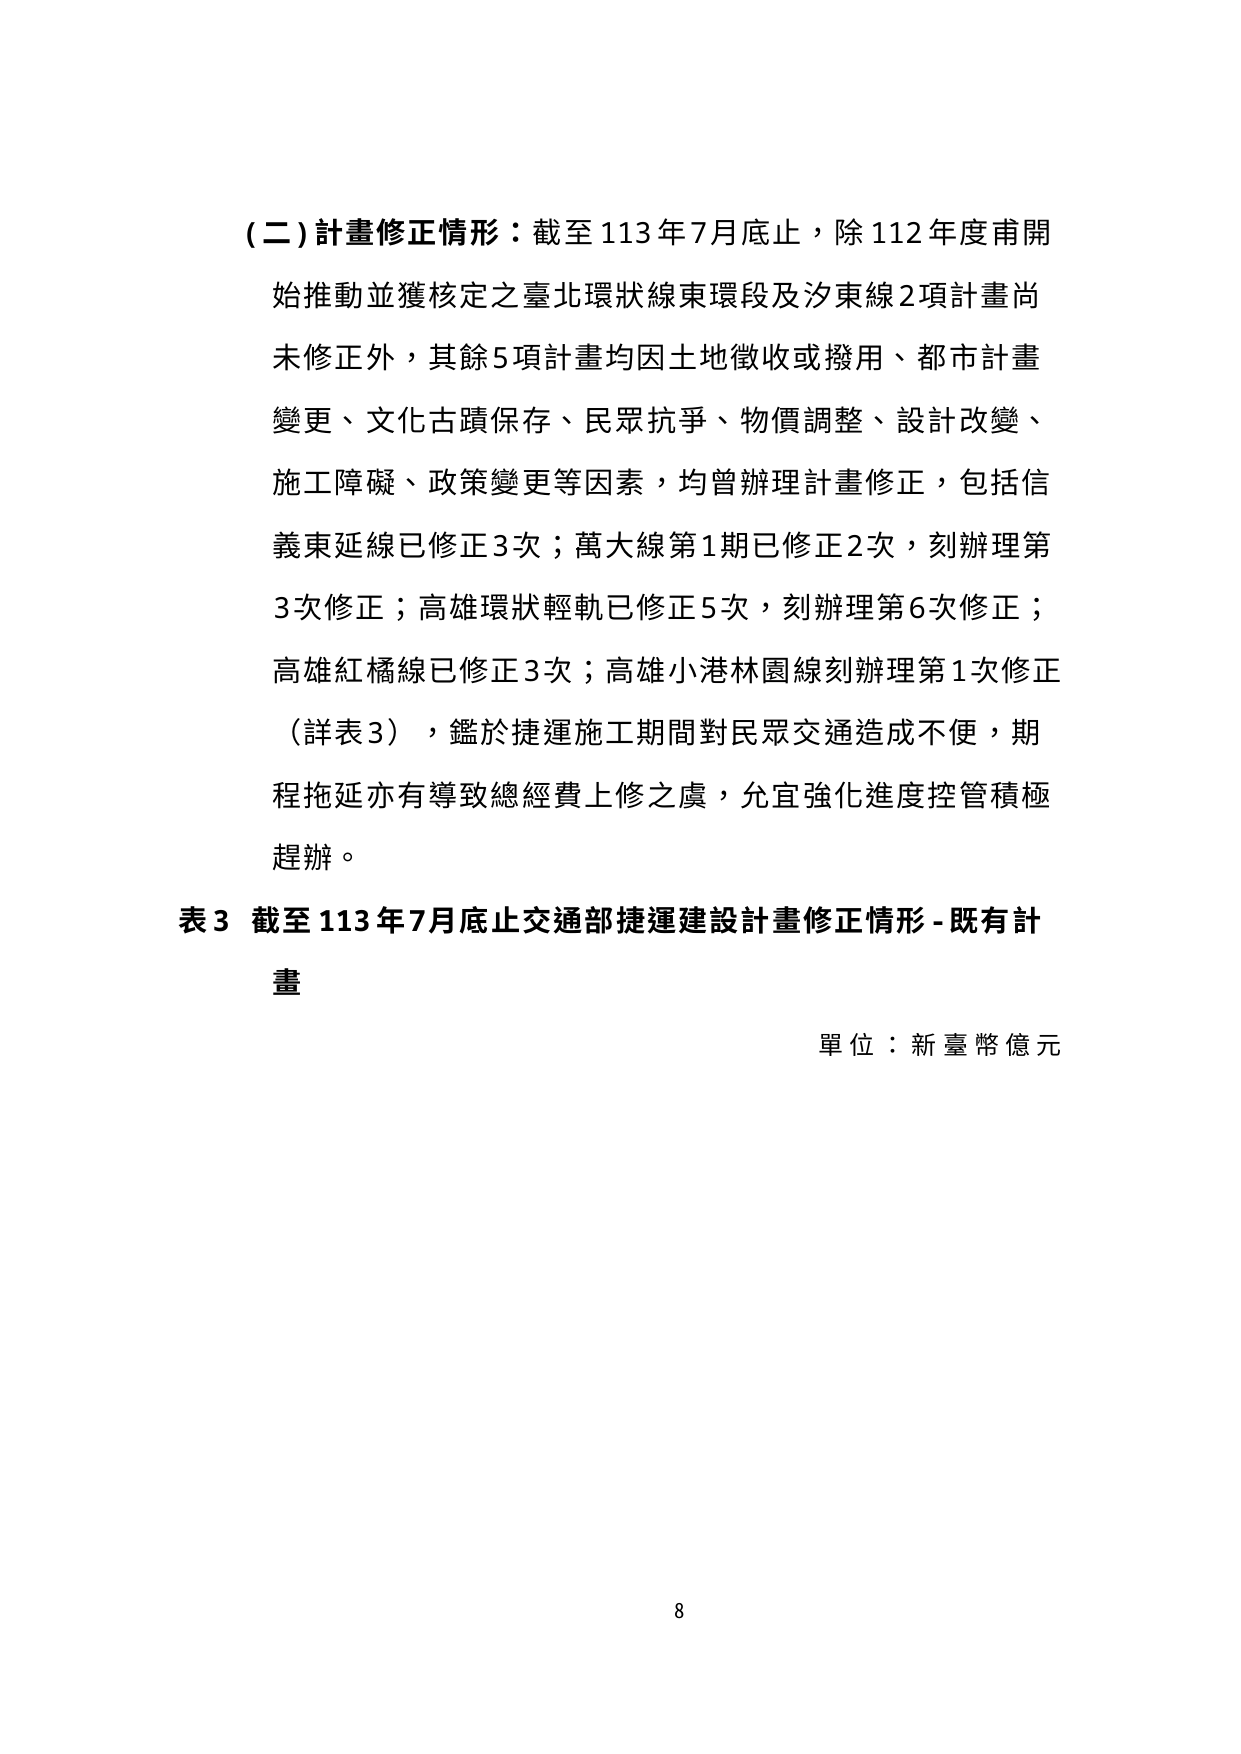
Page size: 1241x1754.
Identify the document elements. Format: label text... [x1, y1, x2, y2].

text 單位：新臺幣億元 [208, 1002, 1064, 1064]
text (二)計畫修正情形：截至113年7月底止，除112年度甫開始推動並獲核定之臺北環狀線東環段及汐東線2項計畫尚未修正外，其餘5項計畫均因土地徵收或撥用、都市計畫變更、文化古蹟保存、民眾抗爭、物價調整、設計改變、施工障礙、政策變更等因素，均曾辦理計畫修正，包括信義東延線已修正3次；萬大線第1期已修正2次，刻辦理第3次修正；高雄環狀輕軌已修正5次，刻辦理第6次修正；高雄紅橘線已修正3次；高雄小港林園線刻辦理第1次修正（詳表3），鑑於捷運施工期間對民眾交通造成不便，期程拖延亦有導致總經費上修之虞，允宜強化進度控管積極趕辦。 [236, 189, 1063, 877]
text 表3 截至113年7月底止交通部捷運建設計畫修正情形-既有計畫 [177, 877, 1063, 1002]
